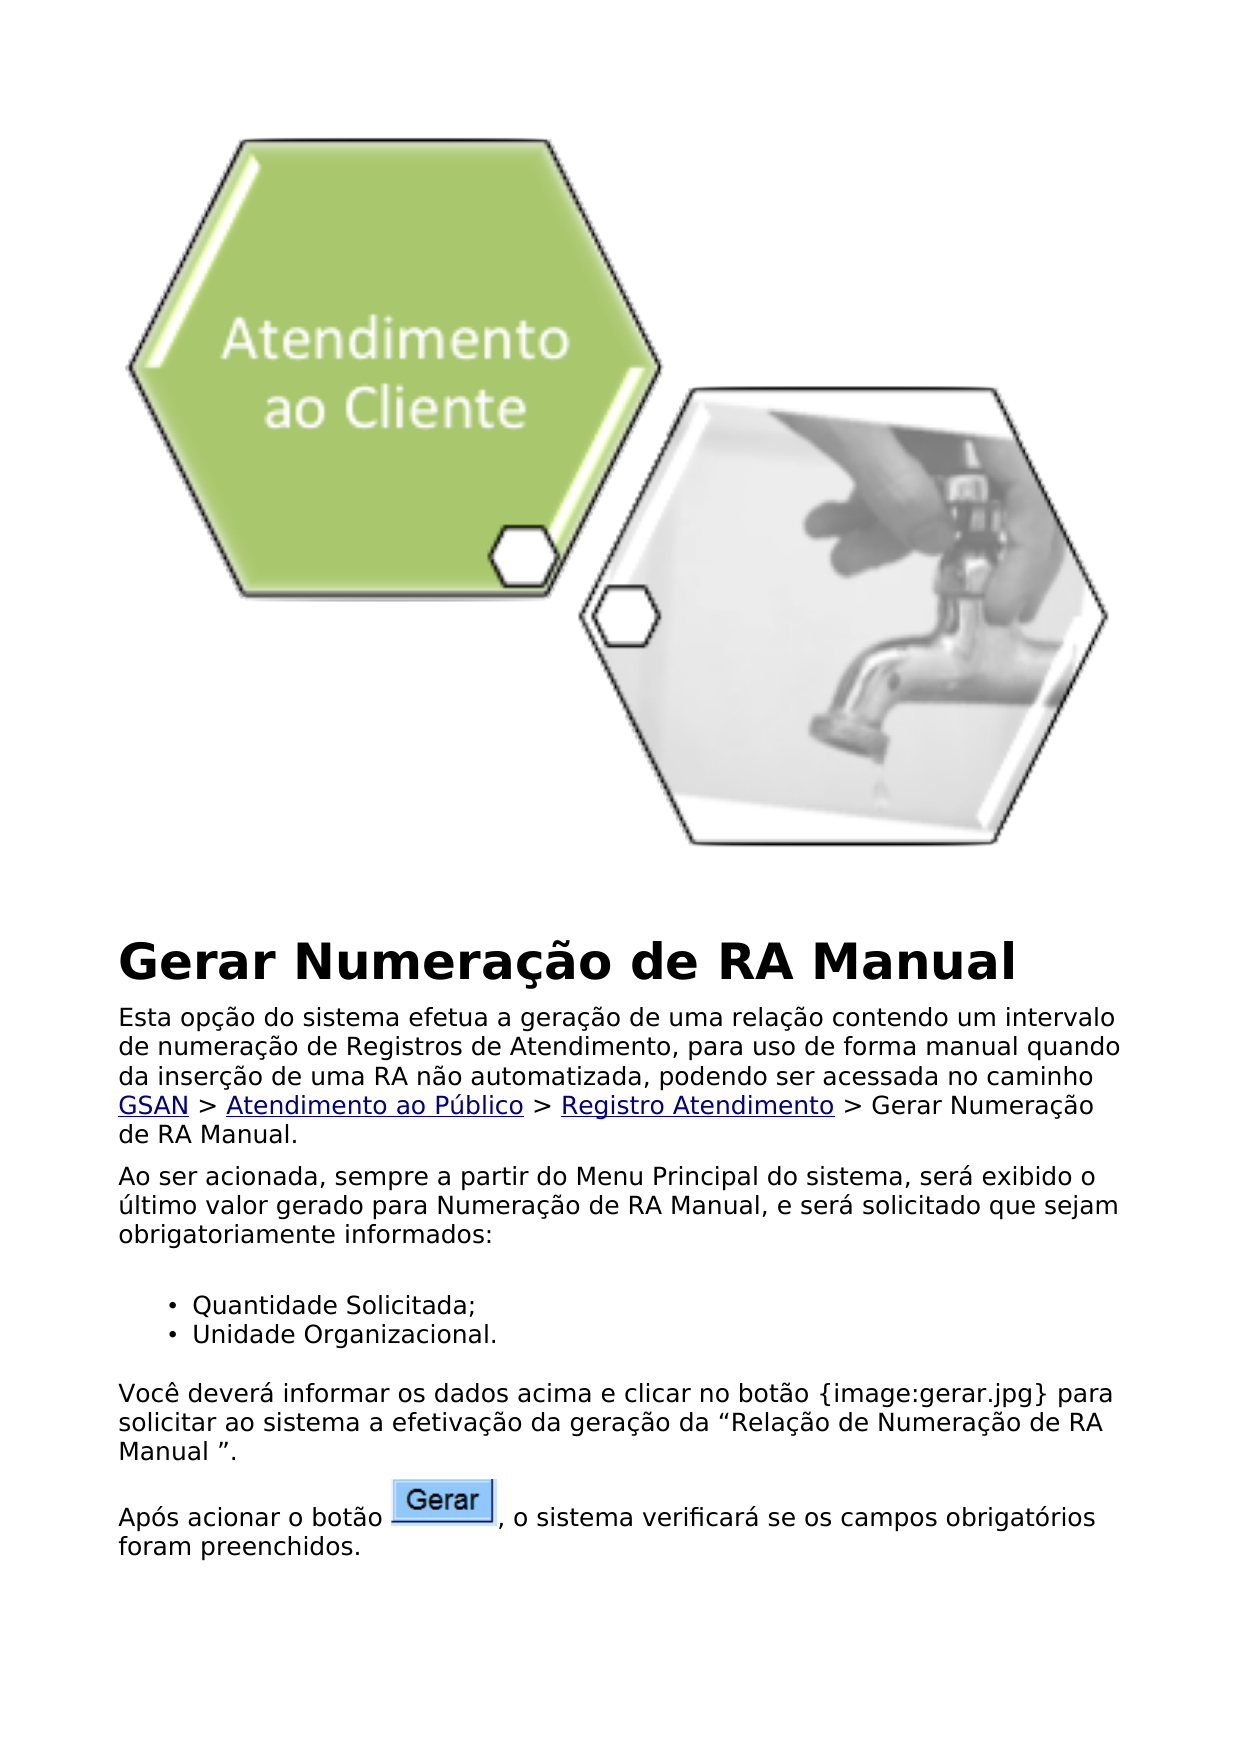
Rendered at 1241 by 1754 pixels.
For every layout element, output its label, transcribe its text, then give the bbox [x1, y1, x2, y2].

text Ao ser acionada, sempre a partir do Menu Principal do sistema, será exibido o último valor gerado para Numeração de RA Manual, e será solicitado que sejam obrigatoriamente informados: [118, 1162, 1122, 1249]
subtitle Gerar Numeração de RA Manual [118, 933, 1122, 991]
text Após acionar o botão , o sistema verificará se os campos obrigatórios foram preenchidos. [118, 1479, 1122, 1590]
text Esta opção do sistema efetua a geração de uma relação contendo um intervalo de numeração de Registros de Atendimento, para uso de forma manual quando da inserção de uma RA não automatizada, podendo ser acessada no caminho GSAN > Atendimento ao Público > Registro Atendimento > Gerar Numeração de RA Manual. [118, 1003, 1122, 1149]
text Você deverá informar os dados acima e clicar no botão {image:gerar.jpg} para solicitar ao sistema a efetivação da geração da “Relação de Numeração de RA Manual ”. [118, 1379, 1122, 1467]
list Unidade Organizacional. [177, 1320, 1122, 1349]
picture [118, 118, 1123, 866]
picture [390, 1479, 498, 1526]
list Quantidade Solicitada; [177, 1291, 1122, 1320]
